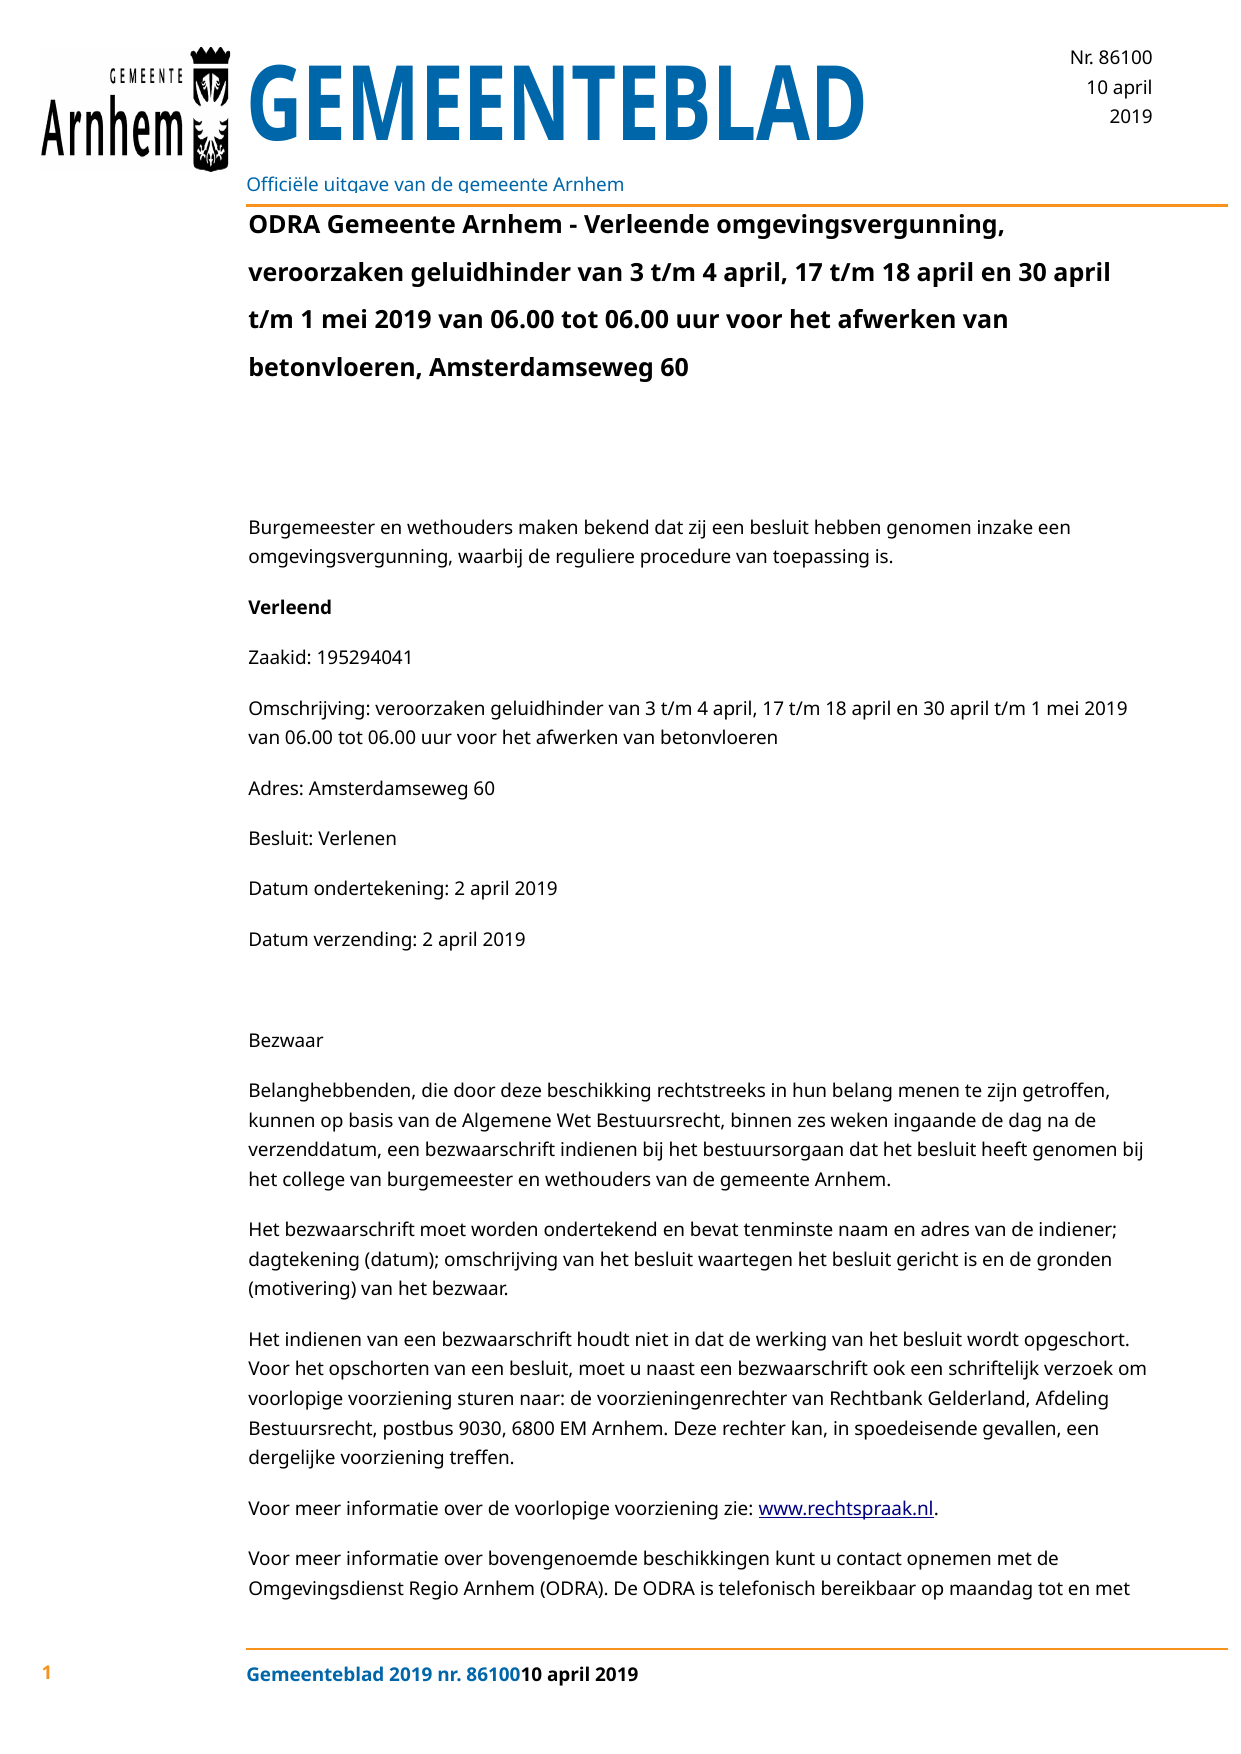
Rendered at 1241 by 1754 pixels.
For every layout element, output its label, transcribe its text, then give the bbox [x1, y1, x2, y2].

text Adres: Amsterdamseweg 60 [248, 775, 1152, 801]
text Voor meer informatie over bovengenoemde beschikkingen kunt u contact opnemen met de Omgevingsdienst Regio Arnhem (ODRA). De ODRA is telefonisch bereikbaar op maandag tot en met [248, 1545, 1152, 1601]
text Zaakid: 195294041 [248, 644, 1152, 670]
text Datum verzending: 2 april 2019 [248, 926, 1152, 952]
text Bezwaar [248, 1027, 1152, 1053]
text Omschrijving: veroorzaken geluidhinder van 3 t/m 4 april, 17 t/m 18 april en 30 april t/m 1 mei 2019 van 06.00 tot 06.00 uur voor het afwerken van betonvloeren [248, 695, 1152, 750]
text ODRA Gemeente Arnhem - Verleende omgevingsvergunning, veroorzaken geluidhinder van 3 t/m 4 april, 17 t/m 18 april en 30 april t/m 1 mei 2019 van 06.00 tot 06.00 uur voor het afwerken van betonvloeren, Amsterdamseweg 60 [248, 207, 1152, 384]
text Het indienen van een bezwaarschrift houdt niet in dat de werking van het besluit wordt opgeschort. Voor het opschorten van een besluit, moet u naast een bezwaarschrift ook een schriftelijk verzoek om voorlopige voorziening sturen naar: de voorzieningenrechter van Rechtbank Gelderland, Afdeling Bestuursrecht, postbus 9030, 6800 EM Arnhem. Deze rechter kan, in spoedeisende gevallen, een dergelijke voorziening treffen. [248, 1326, 1152, 1470]
text Besluit: Verlenen [248, 825, 1152, 851]
text Datum ondertekening: 2 april 2019 [248, 876, 1152, 901]
picture [41, 47, 231, 172]
text Voor meer informatie over de voorlopige voorziening zie: www.rechtspraak.nl. [248, 1495, 1152, 1521]
text Burgemeester en wethouders maken bekend dat zij een besluit hebben genomen inzake een omgevingsvergunning, waarbij de reguliere procedure van toepassing is. [248, 514, 1152, 569]
text Het bezwaarschrift moet worden ondertekend en bevat tenminste naam en adres van de indiener; dagtekening (datum); omschrijving van het besluit waartegen het besluit gericht is en de gronden (motivering) van het bezwaar. [248, 1216, 1152, 1301]
text Belanghebbenden, die door deze beschikking rechtstreeks in hun belang menen te zijn getroffen, kunnen op basis van de Algemene Wet Bestuursrecht, binnen zes weken ingaande de dag na de verzenddatum, een bezwaarschrift indienen bij het bestuursorgaan dat het besluit heeft genomen bij het college van burgemeester en wethouders van de gemeente Arnhem. [248, 1077, 1152, 1192]
text Verleend [248, 594, 1152, 620]
